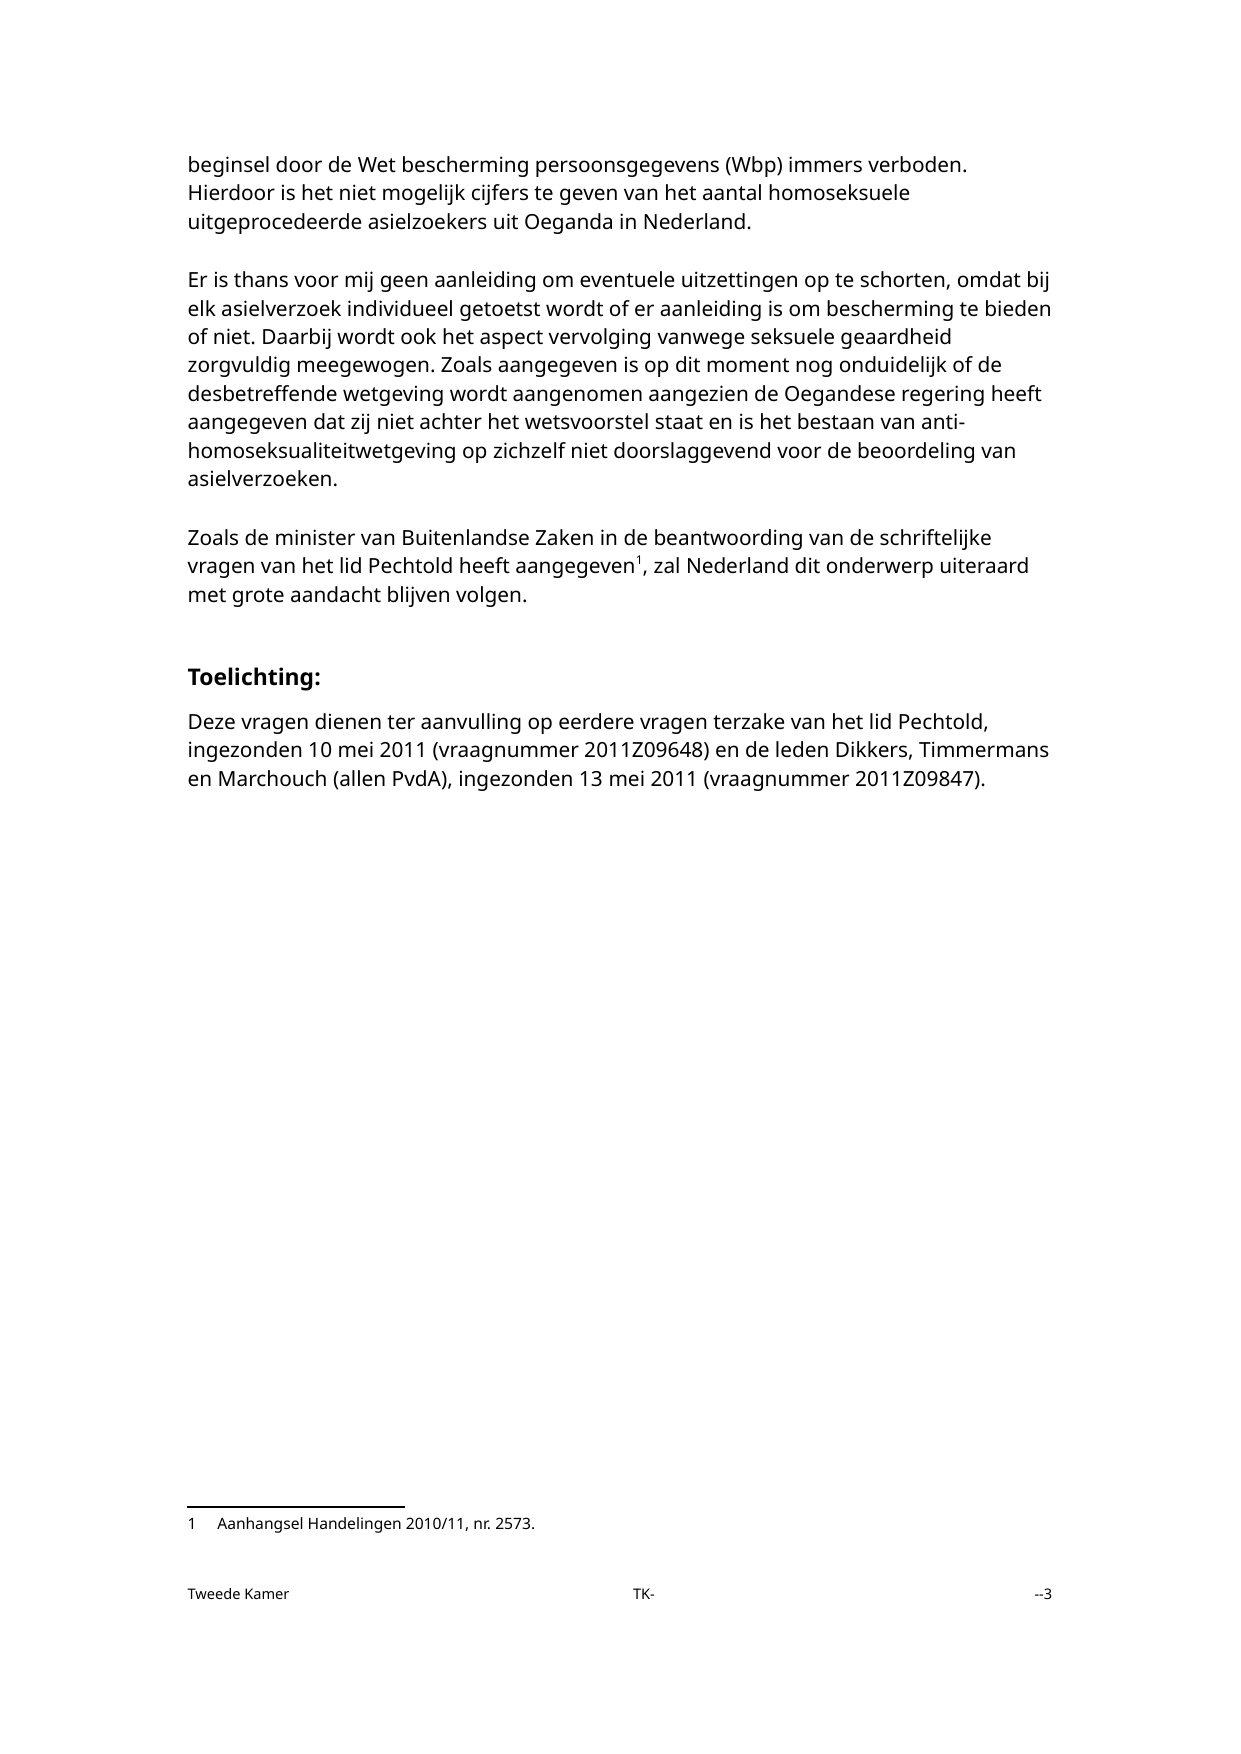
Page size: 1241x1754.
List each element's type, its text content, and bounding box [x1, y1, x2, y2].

text Zoals de minister van Buitenlandse Zaken in de beantwoording van de schriftelijke vragen van het lid Pechtold heeft aangegeven, zal Nederland dit onderwerp uiteraard met grote aandacht blijven volgen. [187, 523, 1053, 608]
text Er is thans voor mij geen aanleiding om eventuele uitzettingen op te schorten, omdat bij elk asielverzoek individueel getoetst wordt of er aanleiding is om bescherming te bieden of niet. Daarbij wordt ook het aspect vervolging vanwege seksuele geaardheid zorgvuldig meegewogen. Zoals aangegeven is op dit moment nog onduidelijk of de desbetreffende wetgeving wordt aangenomen aangezien de Oegandese regering heeft aangegeven dat zij niet achter het wetsvoorstel staat en is het bestaan van anti-homoseksualiteitwetgeving op zichzelf niet doorslaggevend voor de beoordeling van asielverzoeken. [187, 265, 1053, 493]
text Aanhangsel Handelingen 2010/11, nr. 2573. [187, 1506, 1053, 1534]
text beginsel door de Wet bescherming persoonsgegevens (Wbp) immers verboden. Hierdoor is het niet mogelijk cijfers te geven van het aantal homoseksuele uitgeprocedeerde asielzoekers uit Oeganda in Nederland. [187, 150, 1053, 235]
subtitle Toelichting: [187, 661, 1053, 692]
text Deze vragen dienen ter aanvulling op eerdere vragen terzake van het lid Pechtold, ingezonden 10 mei 2011 (vraagnummer 2011Z09648) en de leden Dikkers, Timmermans en Marchouch (allen PvdA), ingezonden 13 mei 2011 (vraagnummer 2011Z09847). [187, 707, 1053, 792]
